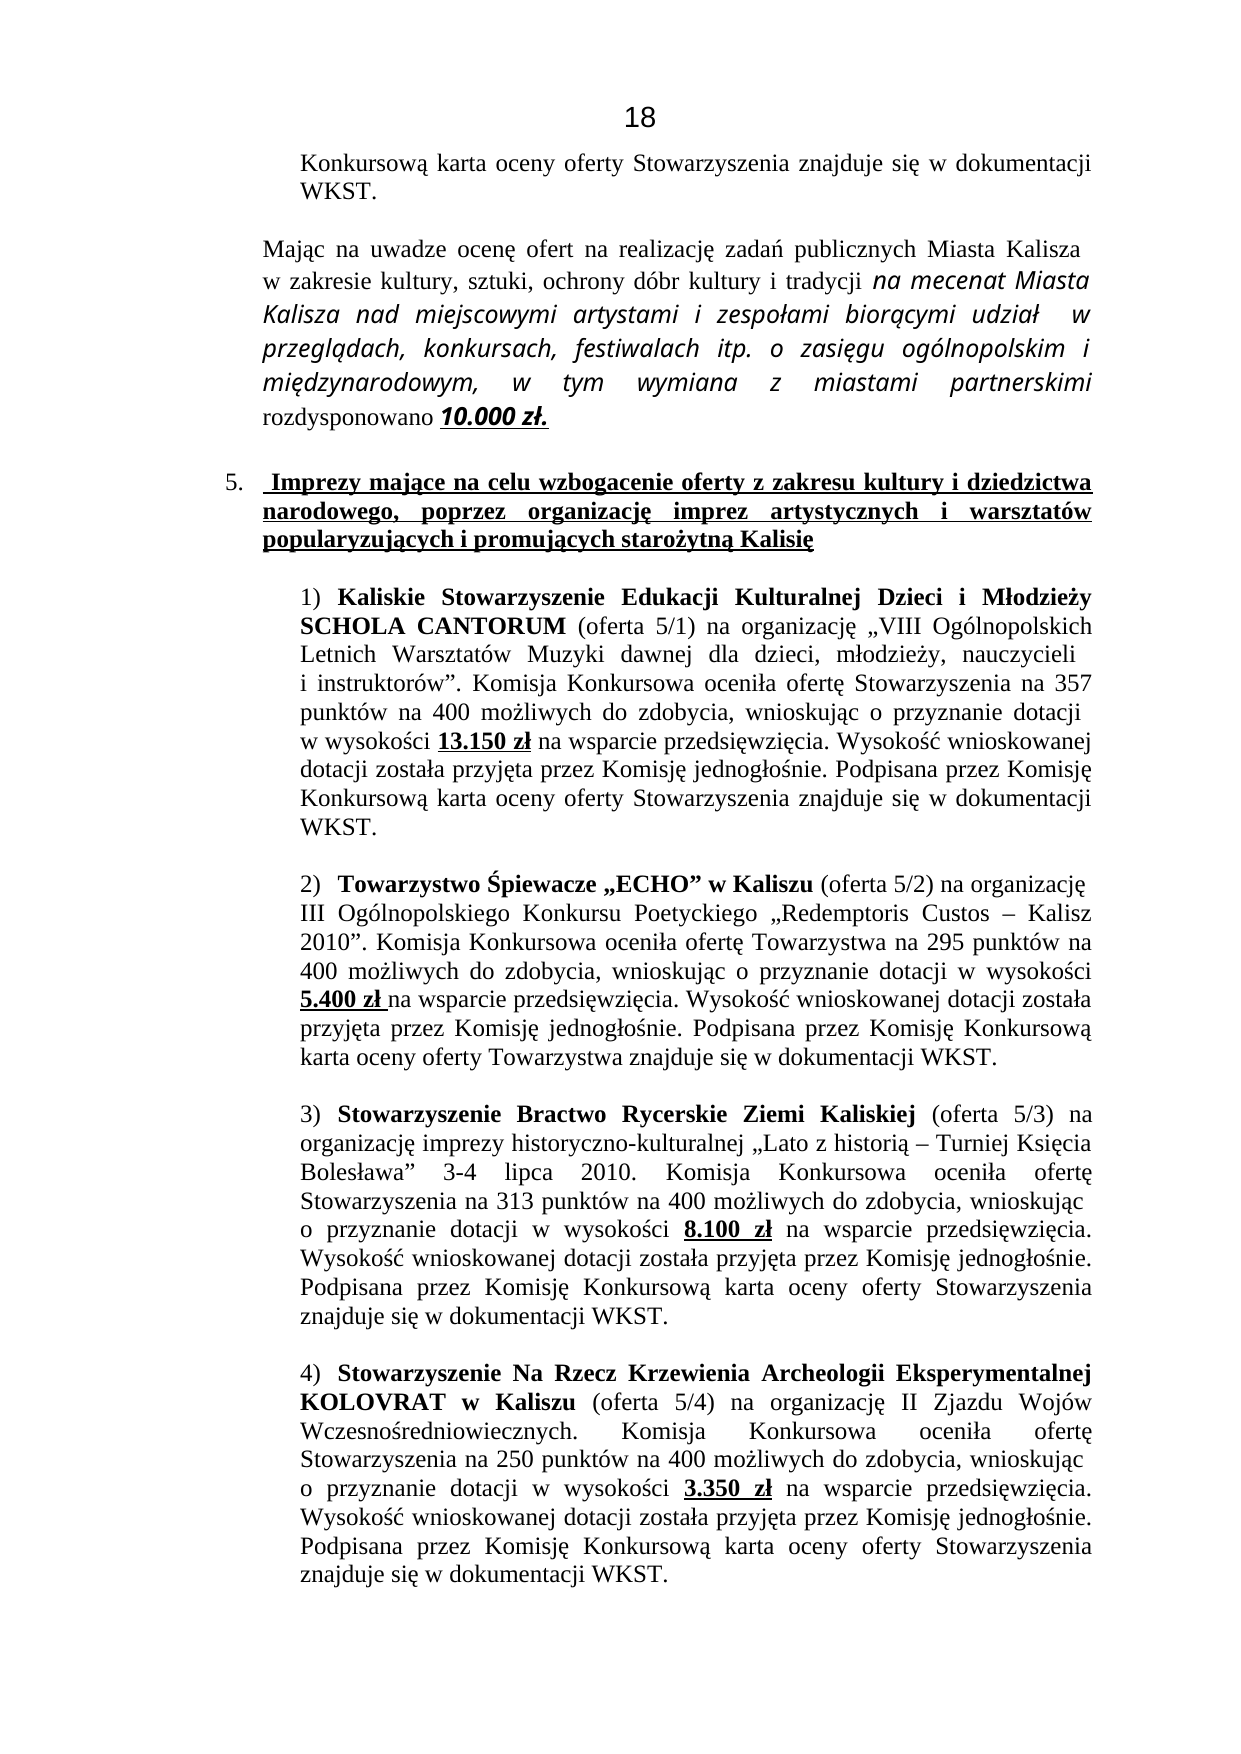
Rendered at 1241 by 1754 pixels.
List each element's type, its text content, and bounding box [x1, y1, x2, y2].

list Towarzystwo Śpiewacze „ECHO” w Kaliszu (oferta 5/2) na organizację III Ogólnopolskiego Konkursu Poetyckiego „Redemptoris Custos – Kalisz 2010”. Komisja Konkursowa oceniła ofertę Towarzystwa na 295 punktów na 400 możliwych do zdobycia, wnioskując o przyznanie dotacji w wysokości 5.400 zł na wsparcie przedsięwzięcia. Wysokość wnioskowanej dotacji została przyjęta przez Komisję jednogłośnie. Podpisana przez Komisję Konkursową karta oceny oferty Towarzystwa znajduje się w dokumentacji WKST. [300, 869, 1092, 1071]
list Stowarzyszenie Bractwo Rycerskie Ziemi Kaliskiej (oferta 5/3) na organizację imprezy historyczno-kulturalnej „Lato z historią – Turniej Księcia Bolesława” 3-4 lipca 2010. Komisja Konkursowa oceniła ofertę Stowarzyszenia na 313 punktów na 400 możliwych do zdobycia, wnioskując o przyznanie dotacji w wysokości 8.100 zł na wsparcie przedsięwzięcia. Wysokość wnioskowanej dotacji została przyjęta przez Komisję jednogłośnie. Podpisana przez Komisję Konkursową karta oceny oferty Stowarzyszenia znajduje się w dokumentacji WKST. [300, 1099, 1092, 1329]
list Imprezy mające na celu wzbogacenie oferty z zakresu kultury i dziedzictwa narodowego, poprzez organizację imprez artystycznych i warsztatów popularyzujących i promujących starożytną Kalisię [225, 467, 1092, 553]
list Konkursową karta oceny oferty Stowarzyszenia znajduje się w dokumentacji WKST. [271, 148, 1092, 205]
list Stowarzyszenie Na Rzecz Krzewienia Archeologii Eksperymentalnej KOLOVRAT w Kaliszu (oferta 5/4) na organizację II Zjazdu Wojów Wczesnośredniowiecznych. Komisja Konkursowa oceniła ofertę Stowarzyszenia na 250 punktów na 400 możliwych do zdobycia, wnioskując o przyznanie dotacji w wysokości 3.350 zł na wsparcie przedsięwzięcia. Wysokość wnioskowanej dotacji została przyjęta przez Komisję jednogłośnie. Podpisana przez Komisję Konkursową karta oceny oferty Stowarzyszenia znajduje się w dokumentacji WKST. [300, 1358, 1092, 1588]
list Kaliskie Stowarzyszenie Edukacji Kulturalnej Dzieci i Młodzieży SCHOLA CANTORUM (oferta 5/1) na organizację „VIII Ogólnopolskich Letnich Warsztatów Muzyki dawnej dla dzieci, młodzieży, nauczycieli i instruktorów”. Komisja Konkursowa oceniła ofertę Stowarzyszenia na 357 punktów na 400 możliwych do zdobycia, wnioskując o przyznanie dotacji w wysokości 13.150 zł na wsparcie przedsięwzięcia. Wysokość wnioskowanej dotacji została przyjęta przez Komisję jednogłośnie. Podpisana przez Komisję Konkursową karta oceny oferty Stowarzyszenia znajduje się w dokumentacji WKST. [300, 582, 1092, 841]
text Mając na uwadze ocenę ofert na realizację zadań publicznych Miasta Kalisza w zakresie kultury, sztuki, ochrony dóbr kultury i tradycji na mecenat Miasta Kalisza nad miejscowymi artystami i zespołami biorącymi udział w przeglądach, konkursach, festiwalach itp. o zasięgu ogólnopolskim i międzynarodowym, w tym wymiana z miastami partnerskimi rozdysponowano 10.000 zł. [262, 234, 1092, 433]
